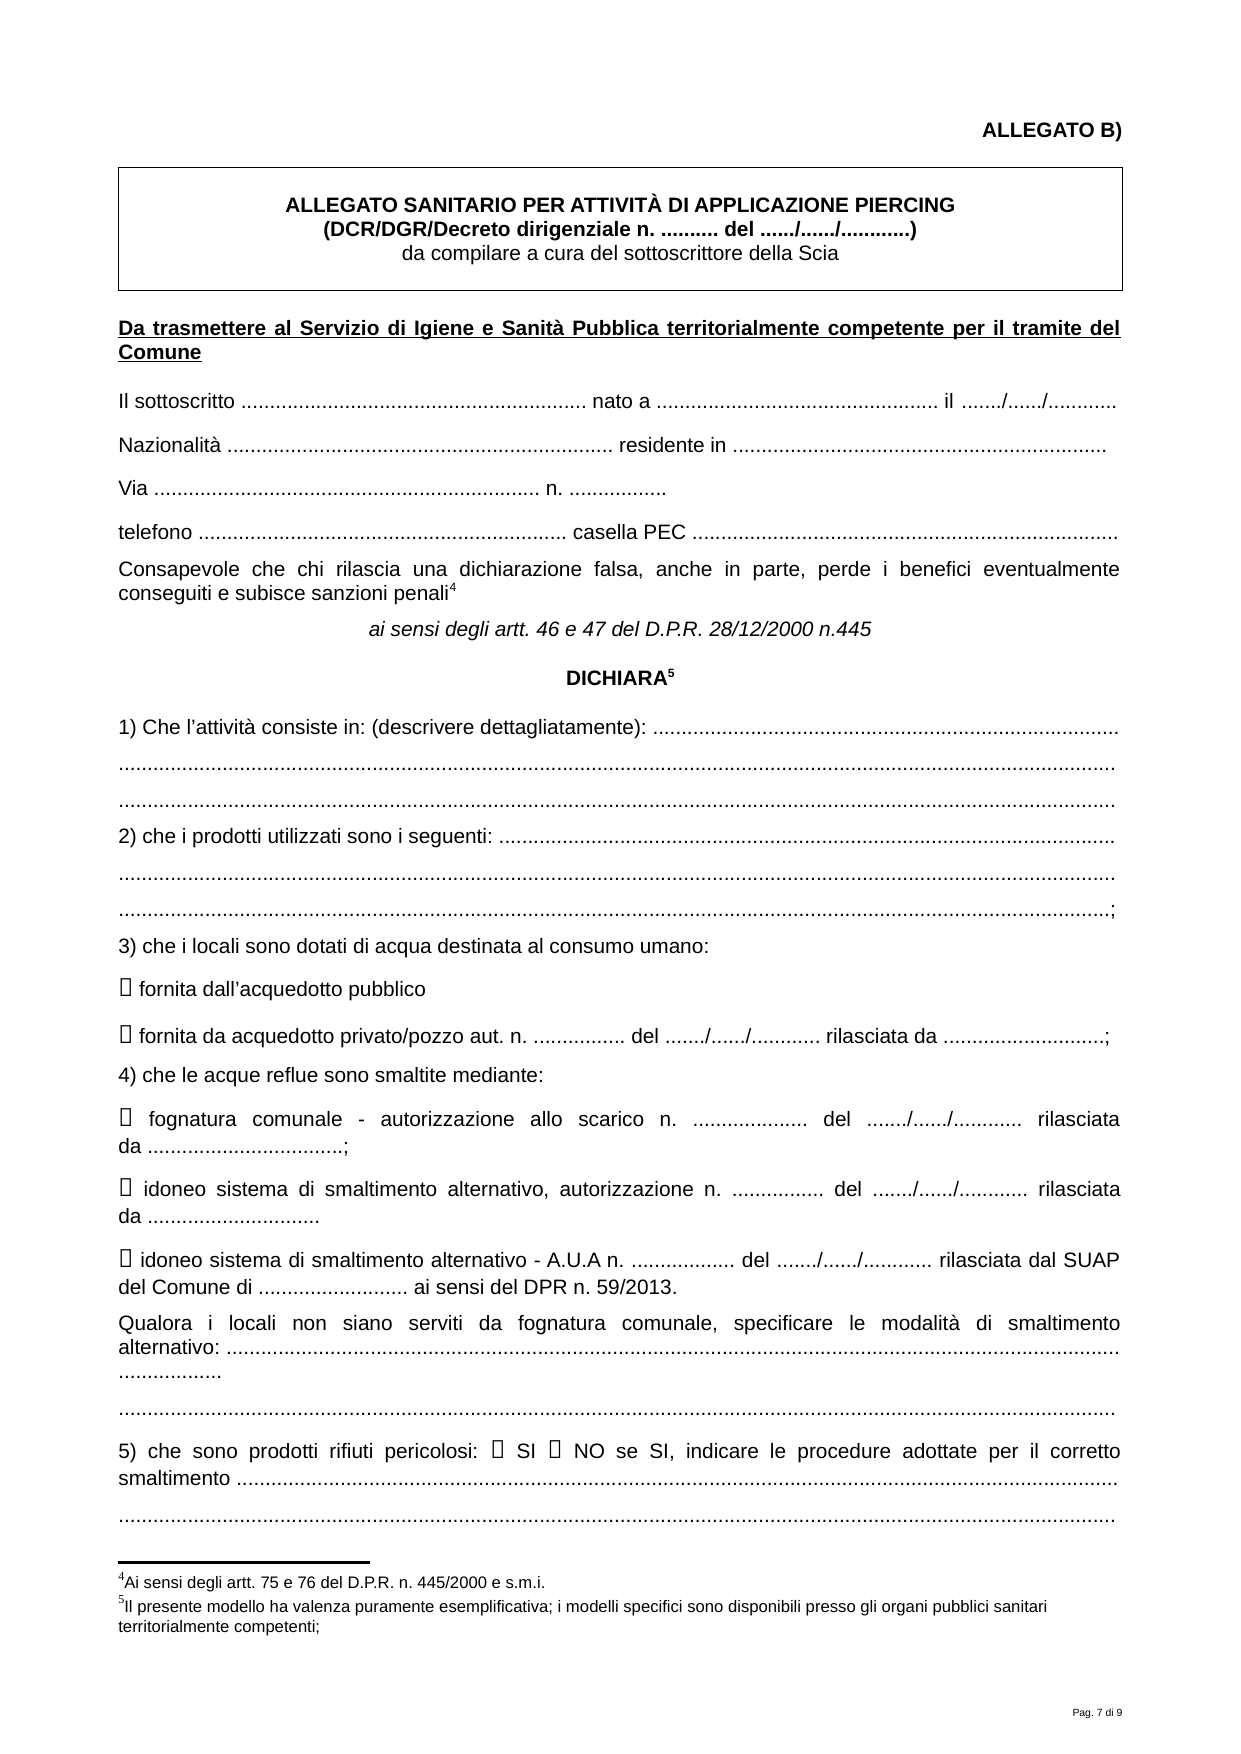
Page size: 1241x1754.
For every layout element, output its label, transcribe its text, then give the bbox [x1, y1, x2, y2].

text Nazionalità ................................................................... residente in ................................................................. [118, 433, 1122, 457]
text  idoneo sistema di smaltimento alternativo, autorizzazione n. ................ del ......./....../............ rilasciata da .............................. [118, 1170, 1122, 1228]
table_header ALLEGATO SANITARIO PER ATTIVITÀ DI APPLICAZIONE PIERCING (DCR/DGR/Decreto dirigenziale n. .......... del ....../....../............) da compilare a cura del sottoscrittore della Scia [119, 168, 1122, 290]
text telefono ................................................................ casella PEC .......................................................................... [118, 520, 1122, 544]
text ............................................................................................................................................................................. [118, 751, 1122, 775]
text Via ................................................................... n. ................. [118, 476, 1122, 500]
text Consapevole che chi rilascia una dichiarazione falsa, anche in parte, perde i benefici eventualmente conseguiti e subisce sanzioni penali [118, 556, 1122, 604]
text 2) che i prodotti utilizzati sono i seguenti: ........................................................................................................... [118, 824, 1122, 848]
text  idoneo sistema di smaltimento alternativo - A.U.A n. .................. del ......./....../............ rilasciata dal SUAP del Comune di .......................... ai sensi del DPR n. 59/2013. [118, 1241, 1122, 1298]
text ............................................................................................................................................................................. [118, 788, 1122, 812]
text ............................................................................................................................................................................. [118, 1502, 1122, 1526]
text  fornita da acquedotto privato/pozzo aut. n. ................ del ......./....../............ rilasciata da ............................; [118, 1016, 1122, 1051]
text 5) che sono prodotti rifiuti pericolosi:  SI  NO se SI, indicare le procedure adottate per il corretto smaltimento ......................................................................................................................................................... [118, 1432, 1122, 1490]
text ai sensi degli artt. 46 e 47 del D.P.R. 28/12/2000 n.445 [118, 617, 1122, 641]
text Il sottoscritto ............................................................ nato a ................................................. il ......./....../............ [118, 389, 1122, 413]
text  fognatura comunale - autorizzazione allo scarico n. .................... del ......./....../............ rilasciata da ..................................; [118, 1099, 1122, 1157]
text 1) Che l’attività consiste in: (descrivere dettagliatamente): ................................................................................. [118, 715, 1122, 739]
text Da trasmettere al Servizio di Igiene e Sanità Pubblica territorialmente competente per il tramite del Comune [118, 316, 1122, 364]
text 3) che i locali sono dotati di acqua destinata al consumo umano: [118, 933, 1122, 957]
text ............................................................................................................................................................................; [118, 897, 1122, 921]
text 4) che le acque reflue sono smaltite mediante: [118, 1063, 1122, 1087]
text ALLEGATO B) [118, 118, 1122, 142]
text Qualora i locali non siano serviti da fognatura comunale, specificare le modalità di smaltimento alternativo: ............................................................................................................................................................................. [118, 1311, 1122, 1383]
text ............................................................................................................................................................................. [118, 1395, 1122, 1419]
text  fornita dall’acquedotto pubblico [118, 970, 1122, 1004]
text ............................................................................................................................................................................. [118, 861, 1122, 884]
text DICHIARA [118, 666, 1122, 690]
text Ai sensi degli artt. 75 e 76 del D.P.R. n. 445/2000 e s.m.i. [118, 1568, 1122, 1593]
text Il presente modello ha valenza puramente esemplificativa; i modelli specifici sono disponibili presso gli organi pubblici sanitari territorialmente competenti; [118, 1593, 1122, 1636]
